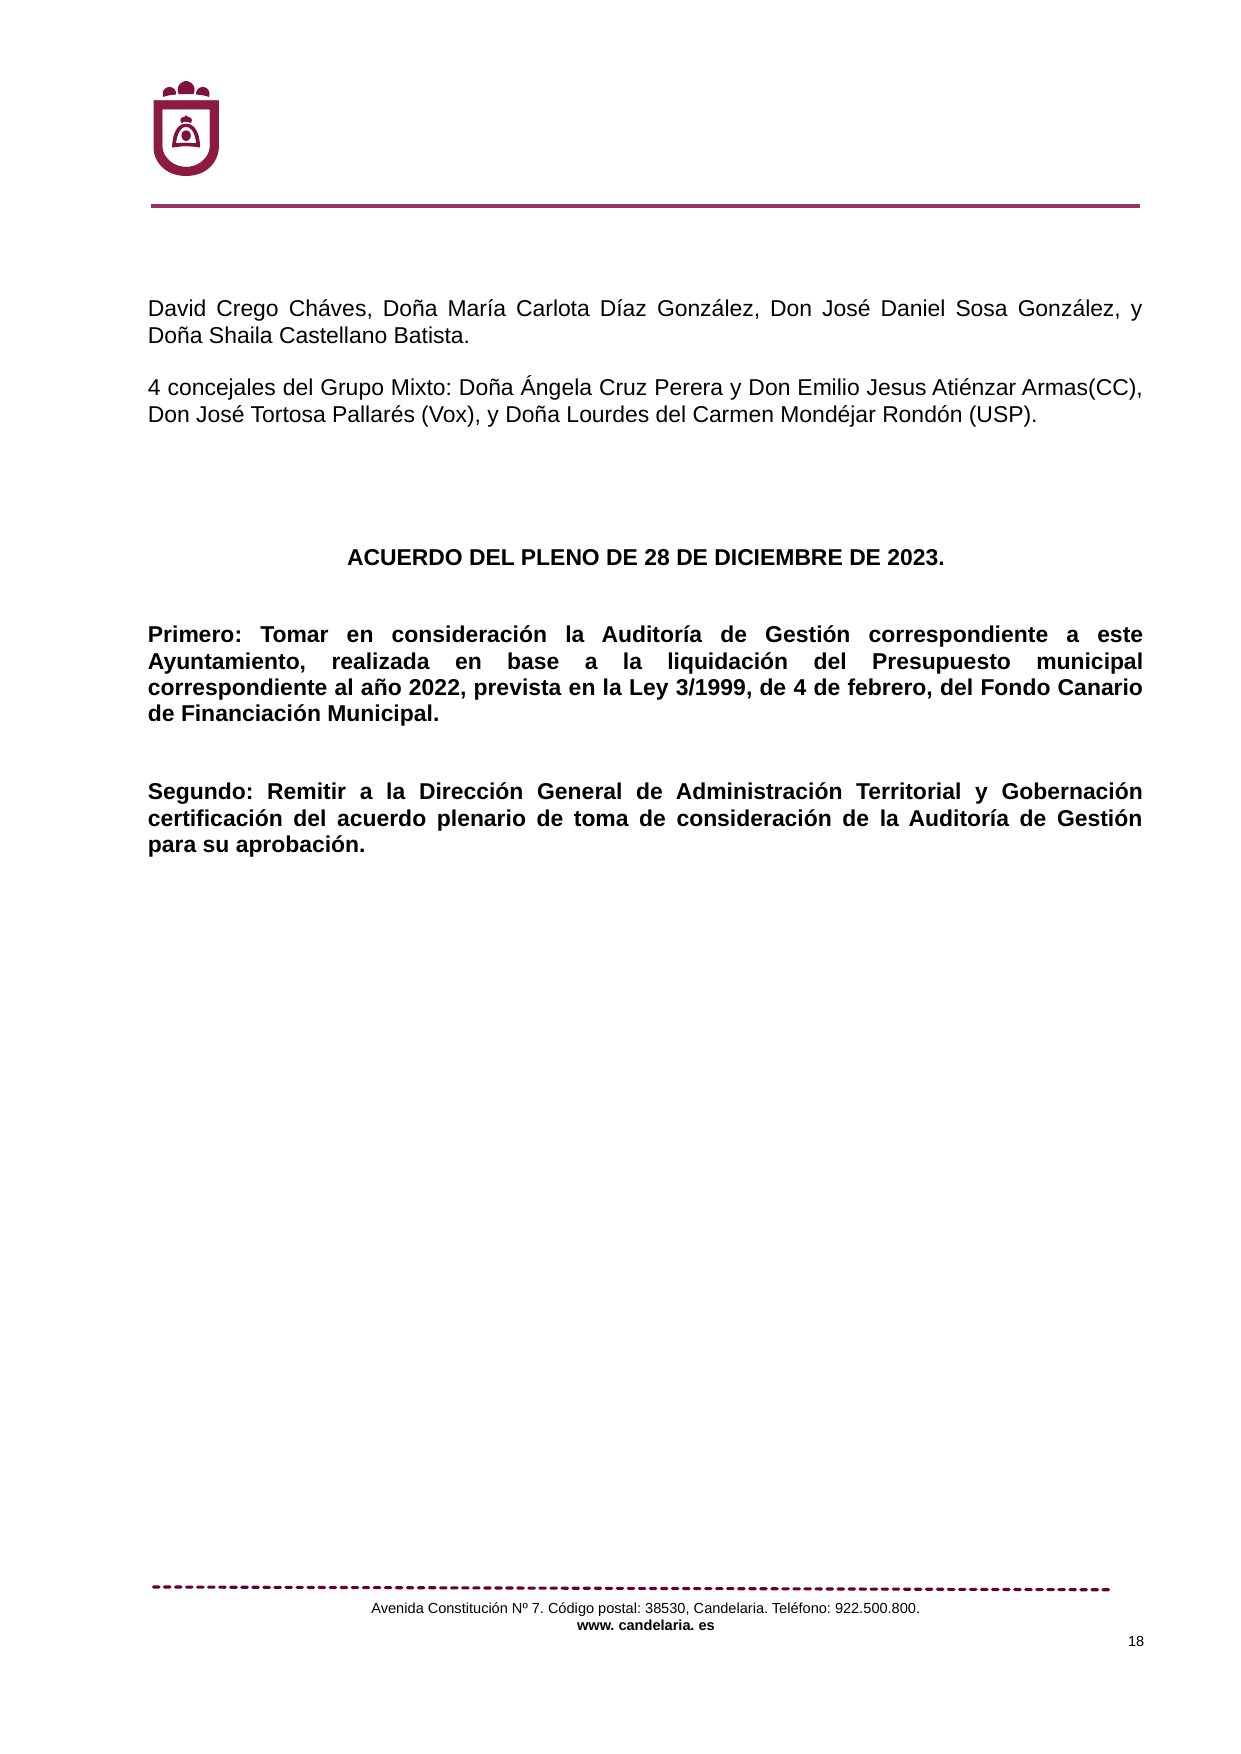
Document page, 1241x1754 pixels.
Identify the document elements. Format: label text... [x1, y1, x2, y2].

text 4 concejales del Grupo Mixto: Doña Ángela Cruz Perera y Don Emilio Jesus Atiénzar Armas(CC), Don José Tortosa Pallarés (Vox), y Doña Lourdes del Carmen Mondéjar Rondón (USP). [148, 374, 1144, 427]
text ACUERDO DEL PLENO DE 28 DE DICIEMBRE DE 2023. [148, 544, 1144, 570]
list Primero: Tomar en consideración la Auditoría de Gestión correspondiente a este Ayuntamiento, realizada en base a la liquidación del Presupuesto municipal correspondiente al año 2022, prevista en la Ley 3/1999, de 4 de febrero, del Fondo Canario de Financiación Municipal. [148, 621, 1144, 727]
text David Crego Cháves, Doña María Carlota Díaz González, Don José Daniel Sosa González, y Doña Shaila Castellano Batista. [148, 295, 1144, 348]
text Segundo: Remitir a la Dirección General de Administración Territorial y Gobernación certificación del acuerdo plenario de toma de consideración de la Auditoría de Gestión para su aprobación. [148, 778, 1144, 857]
